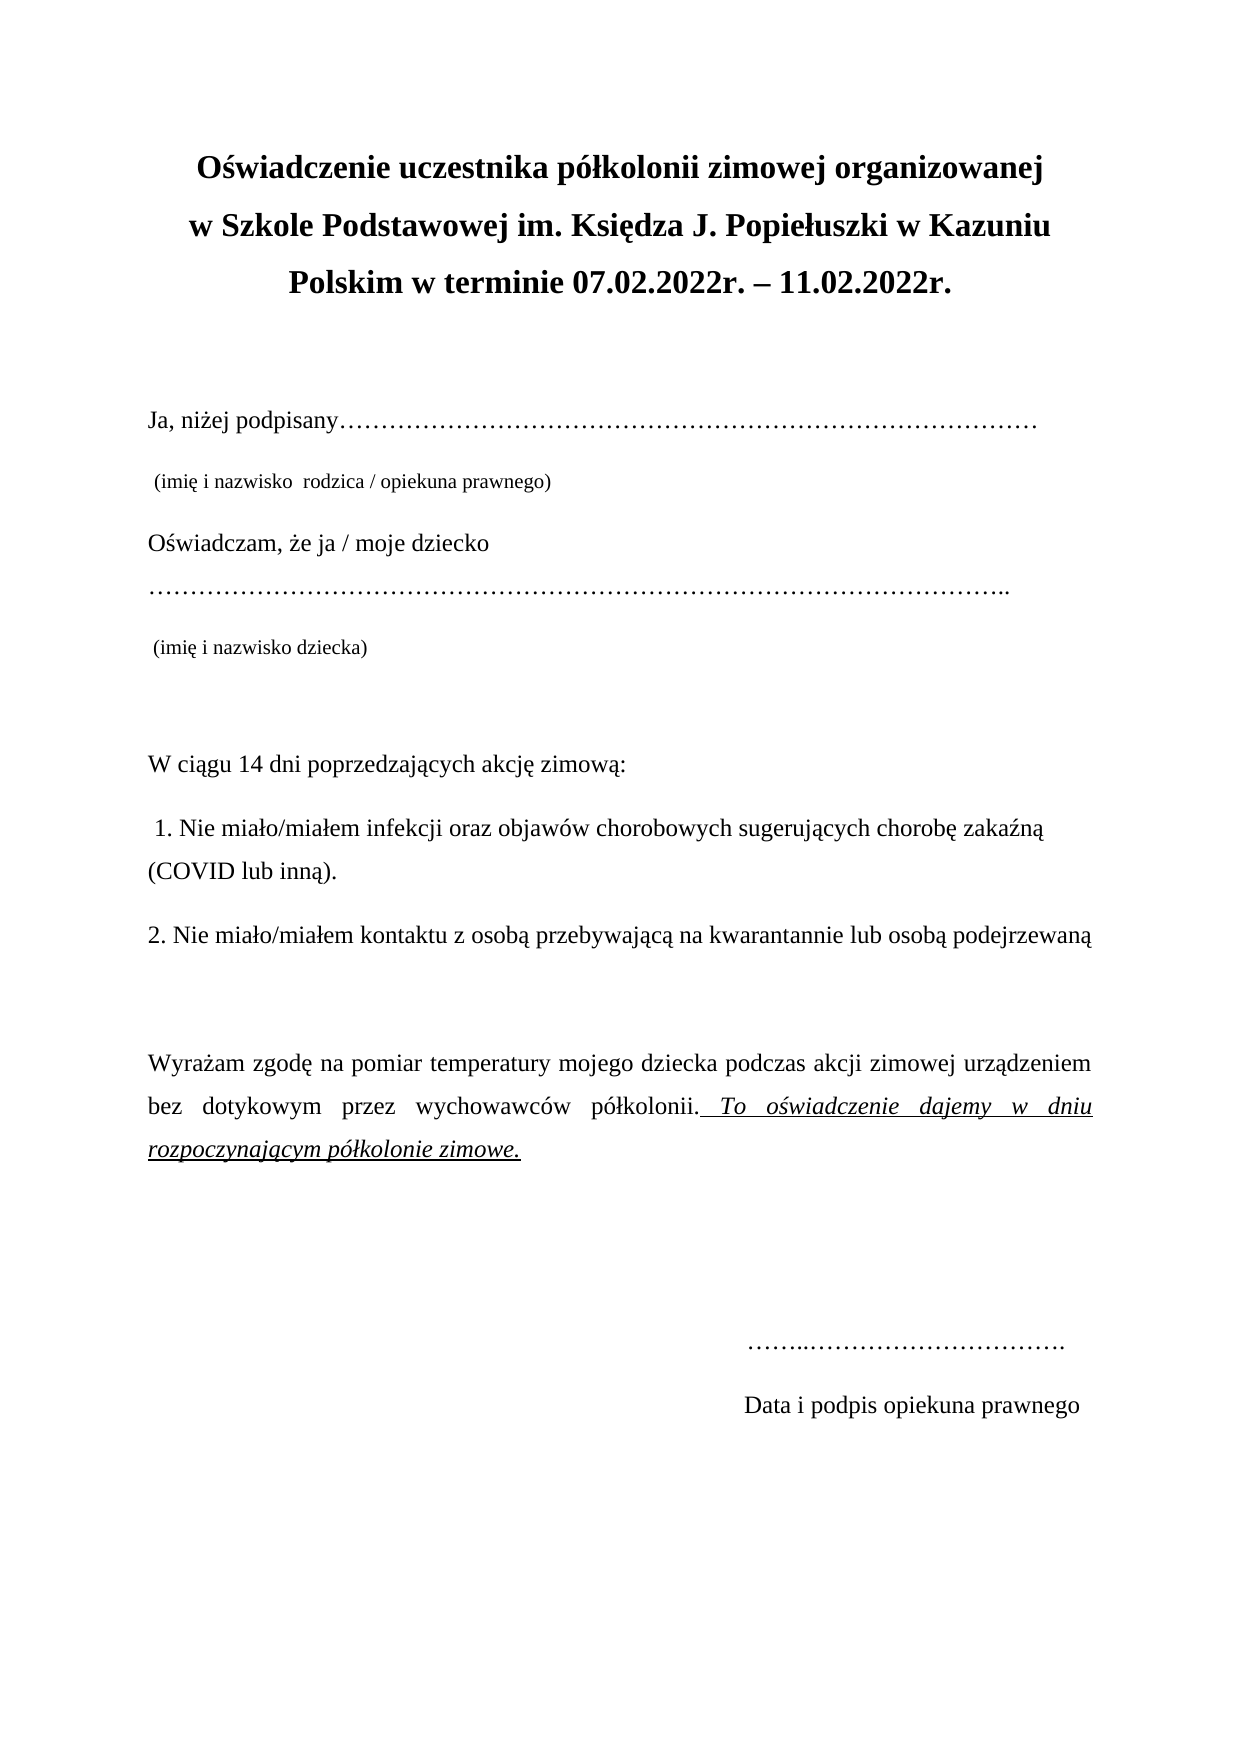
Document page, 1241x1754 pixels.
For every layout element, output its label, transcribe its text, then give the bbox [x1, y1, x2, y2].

text Wyrażam zgodę na pomiar temperatury mojego dziecka podczas akcji zimowej urządzeniem bez dotykowym przez wychowawców półkolonii. To oświadczenie dajemy w dniu rozpoczynającym półkolonie zimowe. [148, 1048, 1093, 1163]
text (imię i nazwisko rodzica / opiekuna prawnego) [148, 469, 1093, 493]
text Oświadczam, że ja / moje dziecko ………………………………………………………………………………………….. [148, 528, 1093, 600]
text Oświadczenie uczestnika półkolonii zimowej organizowanej w Szkole Podstawowej im. Księdza J. Popiełuszki w Kazuniu Polskim w terminie 07.02.2022r. – 11.02.2022r. [148, 148, 1093, 301]
text 1. Nie miało/miałem infekcji oraz objawów chorobowych sugerujących chorobę zakaźną (COVID lub inną). [148, 813, 1093, 885]
text ……..…………………………. [516, 1326, 1093, 1355]
text Ja, niżej podpisany………………………………………………………………………… [148, 405, 1093, 434]
text W ciągu 14 dni poprzedzających akcję zimową: [148, 749, 1093, 778]
text (imię i nazwisko dziecka) [148, 635, 1093, 659]
text 2. Nie miało/miałem kontaktu z osobą przebywającą na kwarantannie lub osobą podejrzewaną [148, 920, 1093, 949]
text Data i podpis opiekuna prawnego [738, 1390, 1093, 1419]
